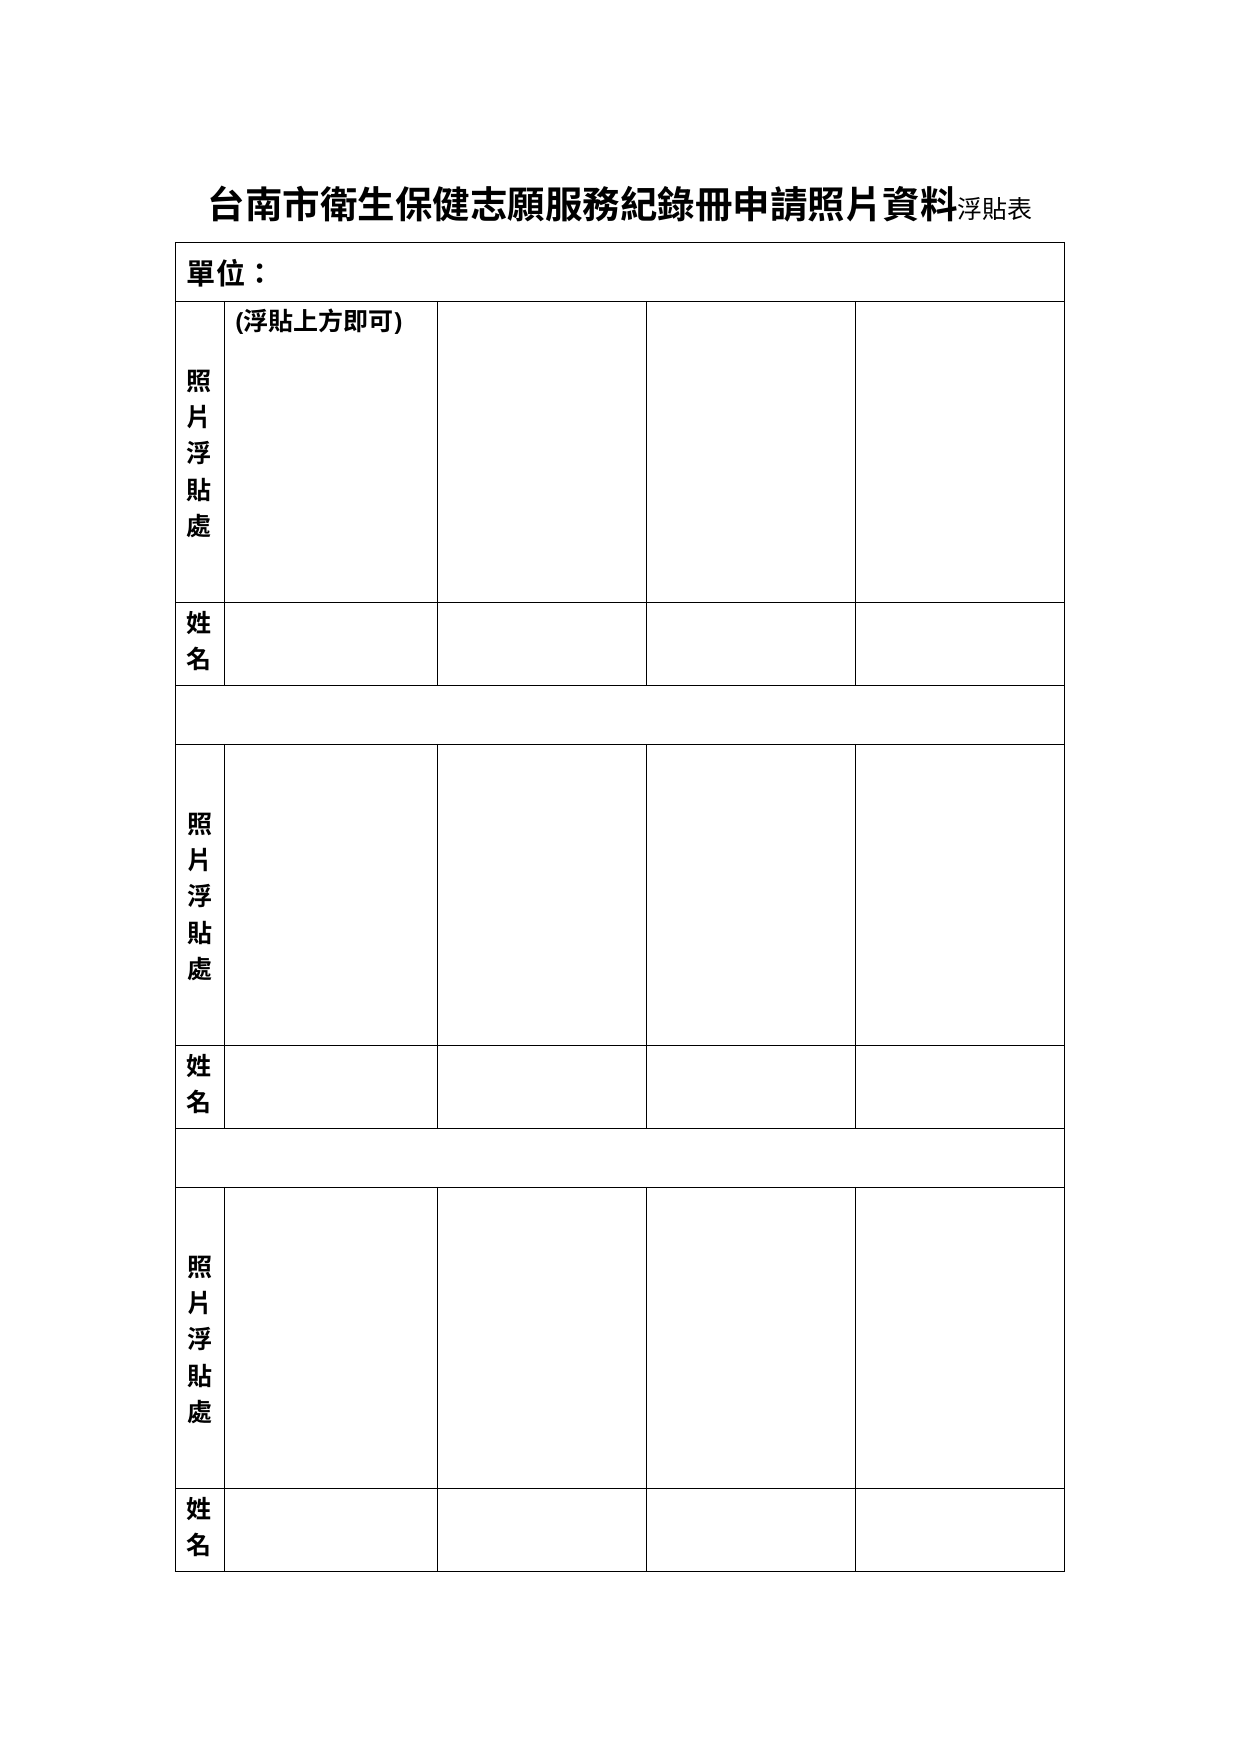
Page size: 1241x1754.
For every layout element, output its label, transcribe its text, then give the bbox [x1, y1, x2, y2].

table_cell 照片浮貼處 [176, 302, 224, 602]
table_cell [225, 1046, 437, 1128]
table_cell [647, 745, 855, 1045]
table_cell [176, 686, 1064, 744]
table_cell [856, 745, 1064, 1045]
table_cell 照片浮貼處 [176, 745, 224, 1045]
text 台南市衛生保健志願服務紀錄冊申請照片資料浮貼表 [187, 175, 1053, 229]
table_cell [647, 1188, 855, 1488]
table_cell [225, 1188, 437, 1488]
table_cell [176, 1129, 1064, 1187]
table_cell [647, 1046, 855, 1128]
table_cell 姓名 [176, 603, 224, 685]
table_cell [438, 603, 646, 685]
table_cell [856, 1046, 1064, 1128]
table_cell [856, 1188, 1064, 1488]
table_cell [438, 1188, 646, 1488]
table_cell [438, 745, 646, 1045]
table_cell [225, 1489, 437, 1571]
table_cell [856, 603, 1064, 685]
table_header 單位： [176, 243, 1064, 301]
table_cell [647, 603, 855, 685]
table_cell [225, 603, 437, 685]
table_cell [856, 1489, 1064, 1571]
table_cell 照片浮貼處 [176, 1188, 224, 1488]
table_cell [225, 745, 437, 1045]
table_cell 姓名 [176, 1489, 224, 1571]
table_cell [438, 1046, 646, 1128]
table_cell [438, 1489, 646, 1571]
table_cell 姓名 [176, 1046, 224, 1128]
table_cell [438, 302, 646, 602]
table_cell [647, 302, 855, 602]
table_cell [647, 1489, 855, 1571]
table_cell (浮貼上方即可) [225, 302, 437, 602]
table_cell [856, 302, 1064, 602]
